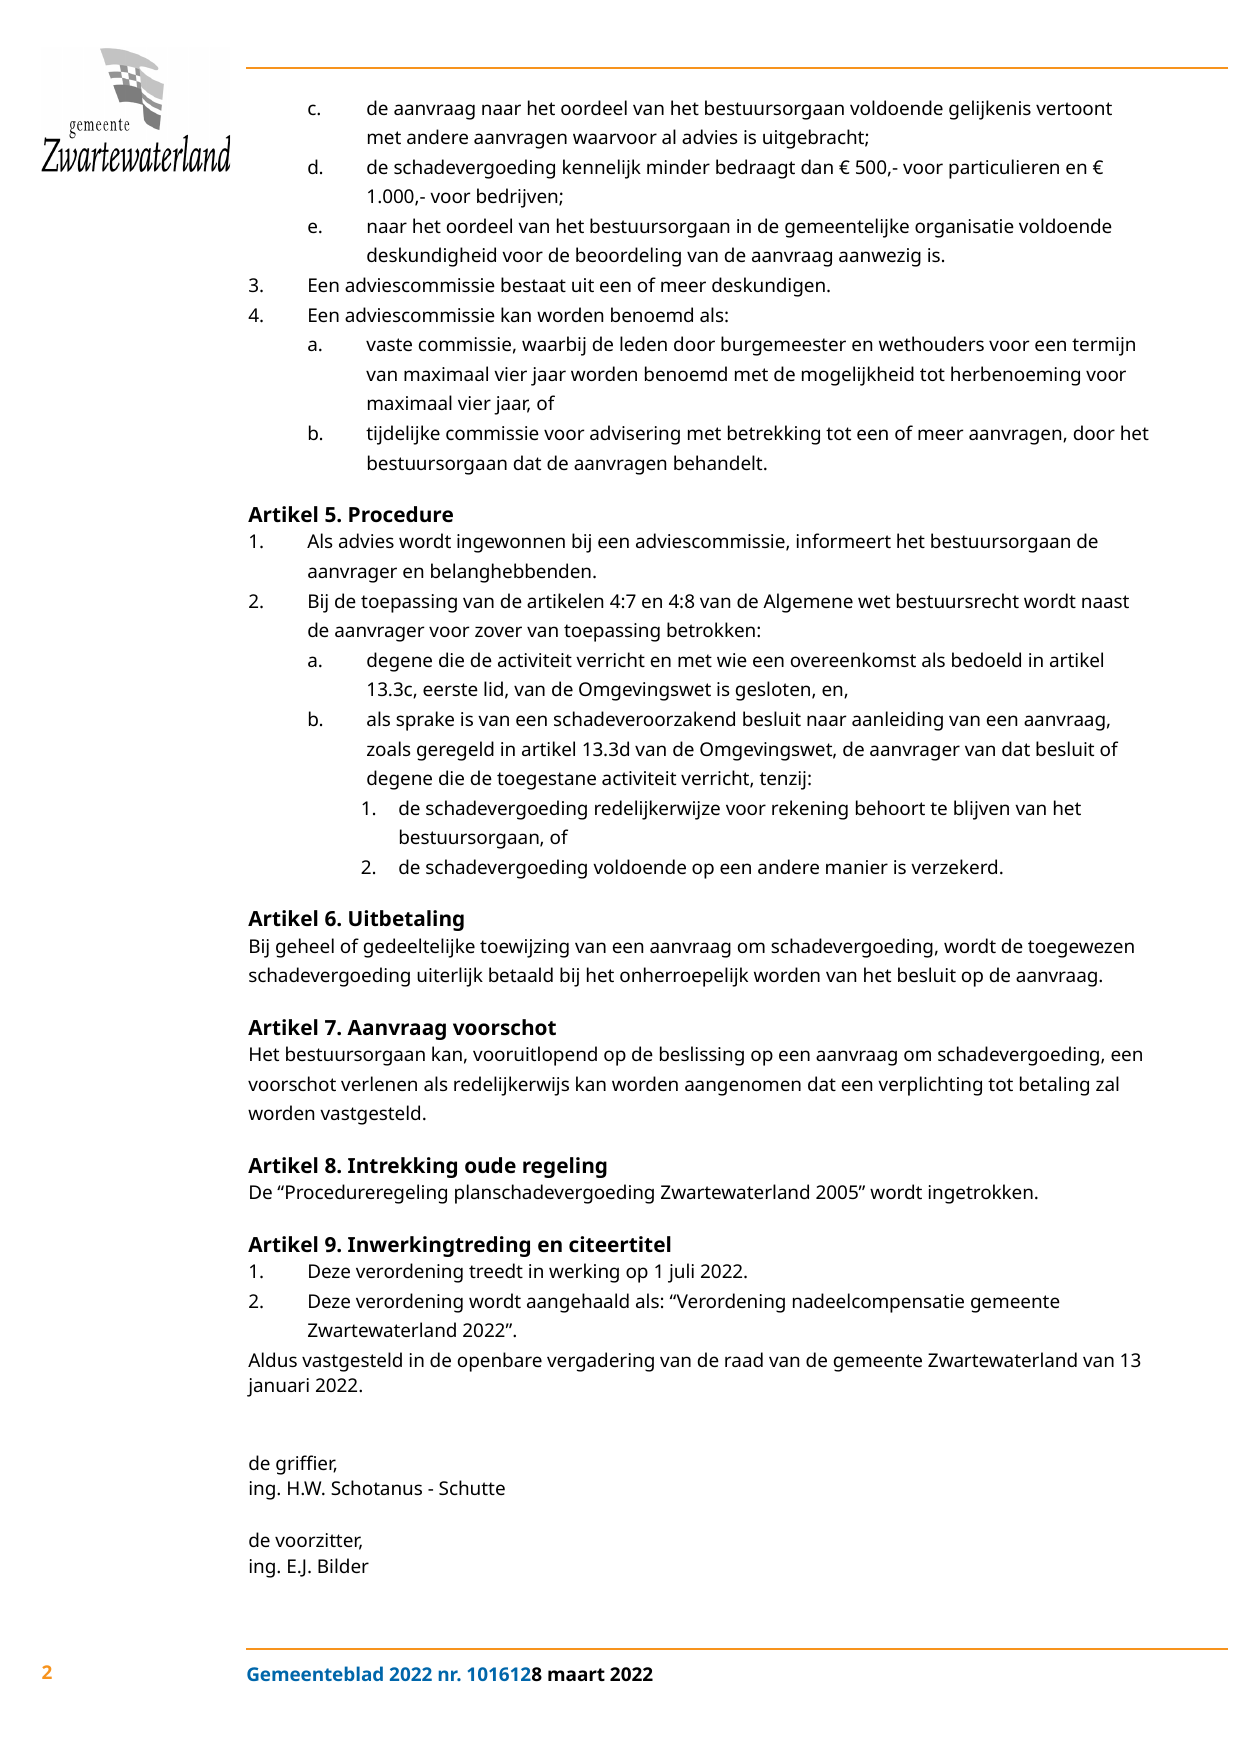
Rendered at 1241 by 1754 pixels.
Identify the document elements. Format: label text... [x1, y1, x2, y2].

picture [41, 47, 231, 172]
list naar het oordeel van het bestuursorgaan in de gemeentelijke organisatie voldoende deskundigheid voor de beoordeling van de aanvraag aanwezig is. [307, 213, 1152, 268]
list de aanvraag naar het oordeel van het bestuursorgaan voldoende gelijkenis vertoont met andere aanvragen waarvoor al advies is uitgebracht; [307, 95, 1152, 150]
text Artikel 5. Procedure [248, 500, 1152, 529]
text Het bestuursorgaan kan, vooruitlopend op de beslissing op een aanvraag om schadevergoeding, een voorschot verlenen als redelijkerwijs kan worden aangenomen dat een verplichting tot betaling zal worden vastgesteld. [248, 1041, 1152, 1126]
list de schadevergoeding kennelijk minder bedraagt dan € 500,- voor particulieren en € 1.000,- voor bedrijven; [307, 154, 1152, 209]
text Artikel 6. Uitbetaling [248, 904, 1152, 933]
list de schadevergoeding redelijkerwijze voor rekening behoort te blijven van het bestuursorgaan, of [361, 795, 1152, 850]
text Artikel 7. Aanvraag voorschot [248, 1013, 1152, 1041]
text De “Procedureregeling planschadevergoeding Zwartewaterland 2005” wordt ingetrokken. [248, 1179, 1152, 1205]
list Deze verordening wordt aangehaald als: “Verordening nadeelcompensatie gemeente Zwartewaterland 2022”. [248, 1288, 1152, 1343]
text Artikel 8. Intrekking oude regeling [248, 1151, 1152, 1179]
list degene die de activiteit verricht en met wie een overeenkomst als bedoeld in artikel 13.3c, eerste lid, van de Omgevingswet is gesloten, en, [307, 647, 1152, 702]
list tijdelijke commissie voor advisering met betrekking tot een of meer aanvragen, door het bestuursorgaan dat de aanvragen behandelt. [307, 420, 1152, 476]
list Deze verordening treedt in werking op 1 juli 2022. [248, 1258, 1152, 1284]
text Aldus vastgesteld in de openbare vergadering van de raad van de gemeente Zwartewaterland van 13 januari 2022. [248, 1347, 1152, 1398]
text de voorzitter, [248, 1527, 1152, 1553]
text ing. H.W. Schotanus - Schutte [248, 1476, 1152, 1501]
list de schadevergoeding voldoende op een andere manier is verzekerd. [361, 854, 1152, 880]
list als sprake is van een schadeveroorzakend besluit naar aanleiding van een aanvraag, zoals geregeld in artikel 13.3d van de Omgevingswet, de aanvrager van dat besluit of degene die de toegestane activiteit verricht, tenzij: [307, 706, 1152, 791]
list vaste commissie, waarbij de leden door burgemeester en wethouders voor een termijn van maximaal vier jaar worden benoemd met de mogelijkheid tot herbenoeming voor maximaal vier jaar, of [307, 331, 1152, 416]
text Bij geheel of gedeeltelijke toewijzing van een aanvraag om schadevergoeding, wordt de toegewezen schadevergoeding uiterlijk betaald bij het onherroepelijk worden van het besluit op de aanvraag. [248, 933, 1152, 988]
text ing. E.J. Bilder [248, 1553, 1152, 1578]
list Een adviescommissie bestaat uit een of meer deskundigen. [248, 272, 1152, 298]
list Een adviescommissie kan worden benoemd als: [248, 302, 1152, 328]
text Artikel 9. Inwerkingtreding en citeertitel [248, 1230, 1152, 1258]
text de griffier, [248, 1450, 1152, 1476]
list Als advies wordt ingewonnen bij een adviescommissie, informeert het bestuursorgaan de aanvrager en belanghebbenden. [248, 529, 1152, 584]
list Bij de toepassing van de artikelen 4:7 en 4:8 van de Algemene wet bestuursrecht wordt naast de aanvrager voor zover van toepassing betrokken: [248, 588, 1152, 643]
